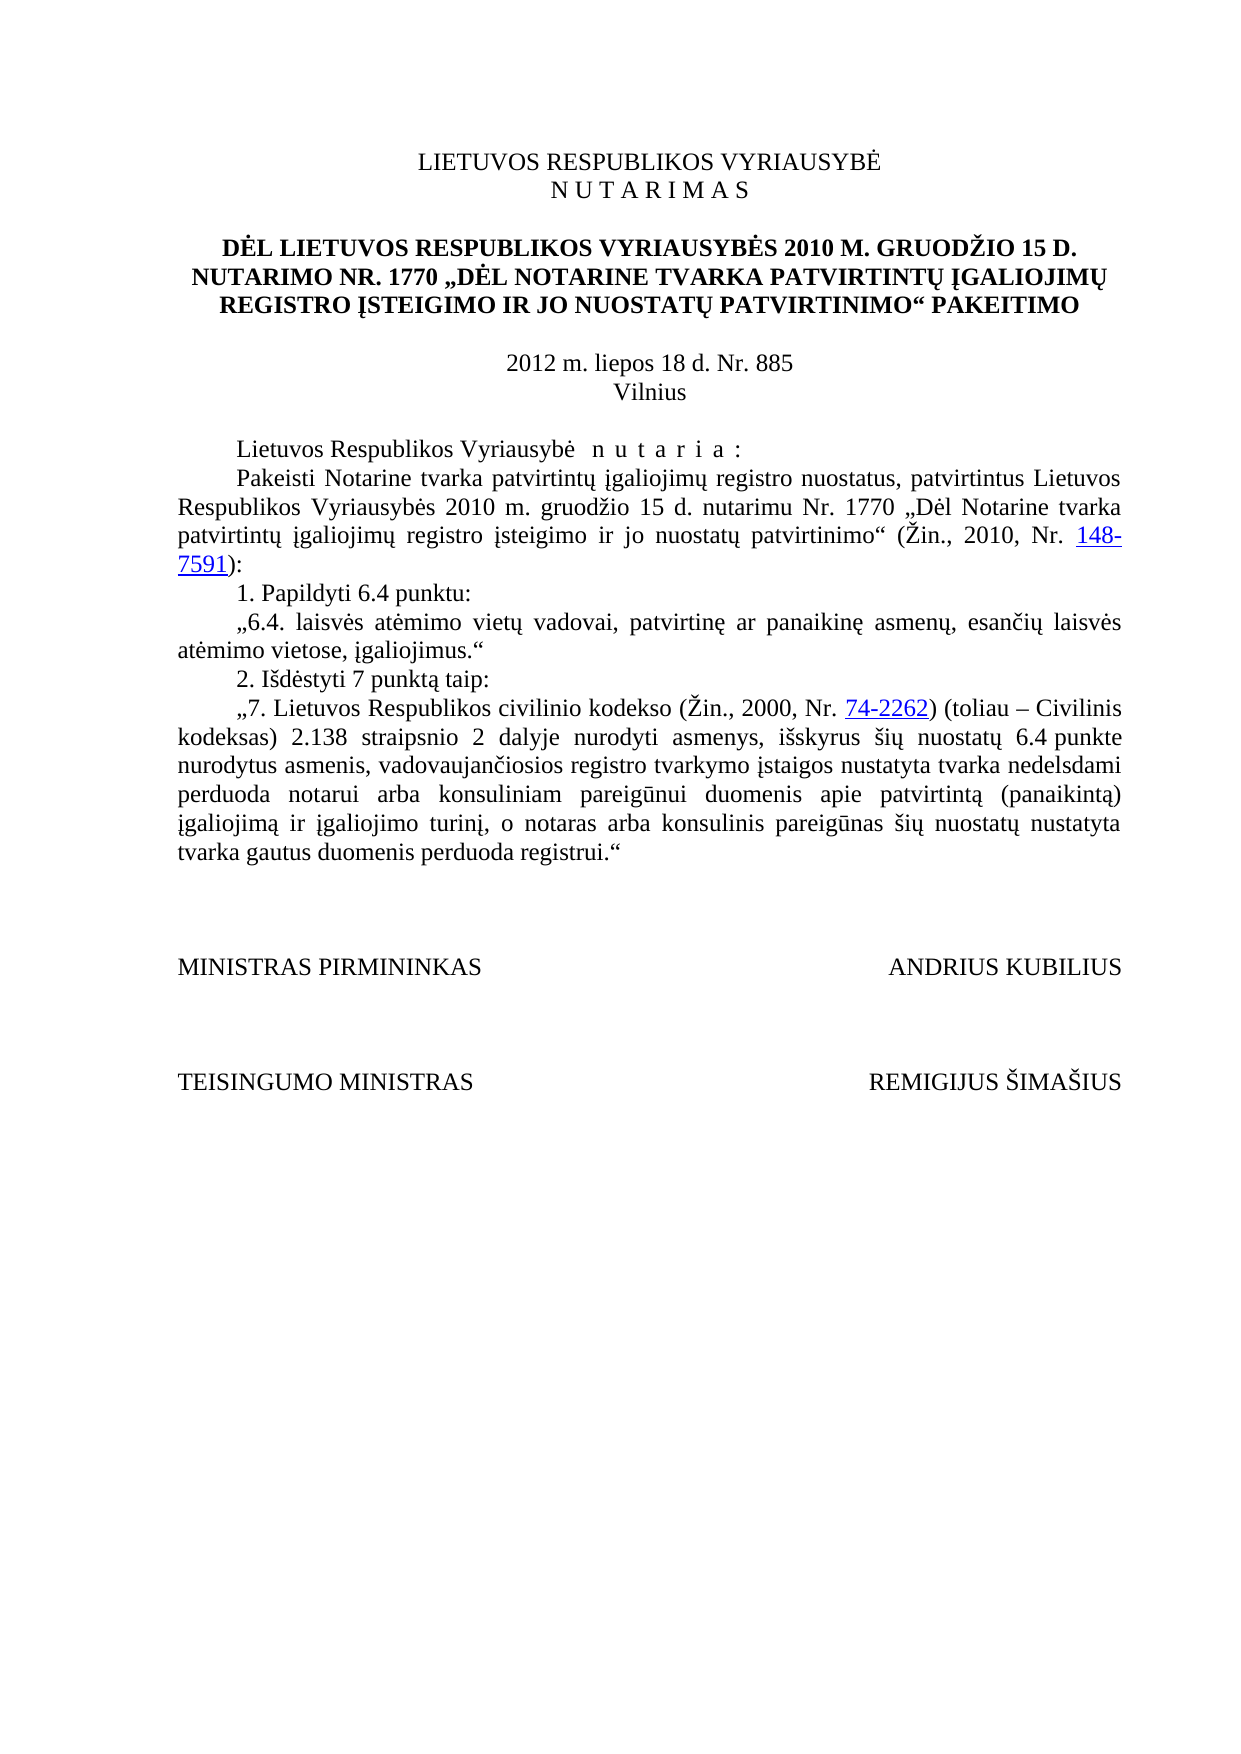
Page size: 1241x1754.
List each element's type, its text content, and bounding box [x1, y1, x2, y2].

text Vilnius [177, 377, 1122, 406]
text TEISINGUMO MINISTRAS REMIGIJUS ŠIMAŠIUS [177, 1067, 1122, 1096]
text 2012 m. liepos 18 d. Nr. 885 [177, 348, 1122, 377]
text „6.4. laisvės atėmimo vietų vadovai, patvirtinę ar panaikinę asmenų, esančių laisvės atėmimo vietose, įgaliojimus.“ [177, 607, 1122, 664]
text NUTARIMAS [177, 176, 1122, 204]
text 1. Papildyti 6.4 punktu: [177, 578, 1122, 607]
text Lietuvos Respublikos Vyriausybė [177, 147, 1122, 176]
text Dėl lietuvos respublikos vyriausybės 2010 M. gruodžio 15 D. NUTARIMO NR. 1770 „DĖL notarine tvarka patvirtintų įgaliojimų registro Įsteigimo ir jo NUOSTATŲ PATVIRTINIMO“ PAKEITIMO [177, 233, 1122, 319]
text Lietuvos Respublikos Vyriausybė nutaria: [177, 434, 1122, 463]
text „7. Lietuvos Respublikos civilinio kodekso (Žin., 2000, Nr. 74-2262) (toliau – Civilinis kodeksas) 2.138 straipsnio 2 dalyje nurodyti asmenys, išskyrus šių nuostatų 6.4 punkte nurodytus asmenis, vadovaujančiosios registro tvarkymo įstaigos nustatyta tvarka nedelsdami perduoda notarui arba konsuliniam pareigūnui duomenis apie patvirtintą (panaikintą) įgaliojimą ir įgaliojimo turinį, o notaras arba konsulinis pareigūnas šių nuostatų nustatyta tvarka gautus duomenis perduoda registrui.“ [177, 693, 1122, 866]
text MINISTRAS PIRMININKAS ANDRIUS KUBILIUS [177, 952, 1122, 981]
text Pakeisti Notarine tvarka patvirtintų įgaliojimų registro nuostatus, patvirtintus Lietuvos Respublikos Vyriausybės 2010 m. gruodžio 15 d. nutarimu Nr. 1770 „Dėl Notarine tvarka patvirtintų įgaliojimų registro įsteigimo ir jo nuostatų patvirtinimo“ (Žin., 2010, Nr. 148-7591): [177, 463, 1122, 578]
text 2. Išdėstyti 7 punktą taip: [177, 664, 1122, 693]
